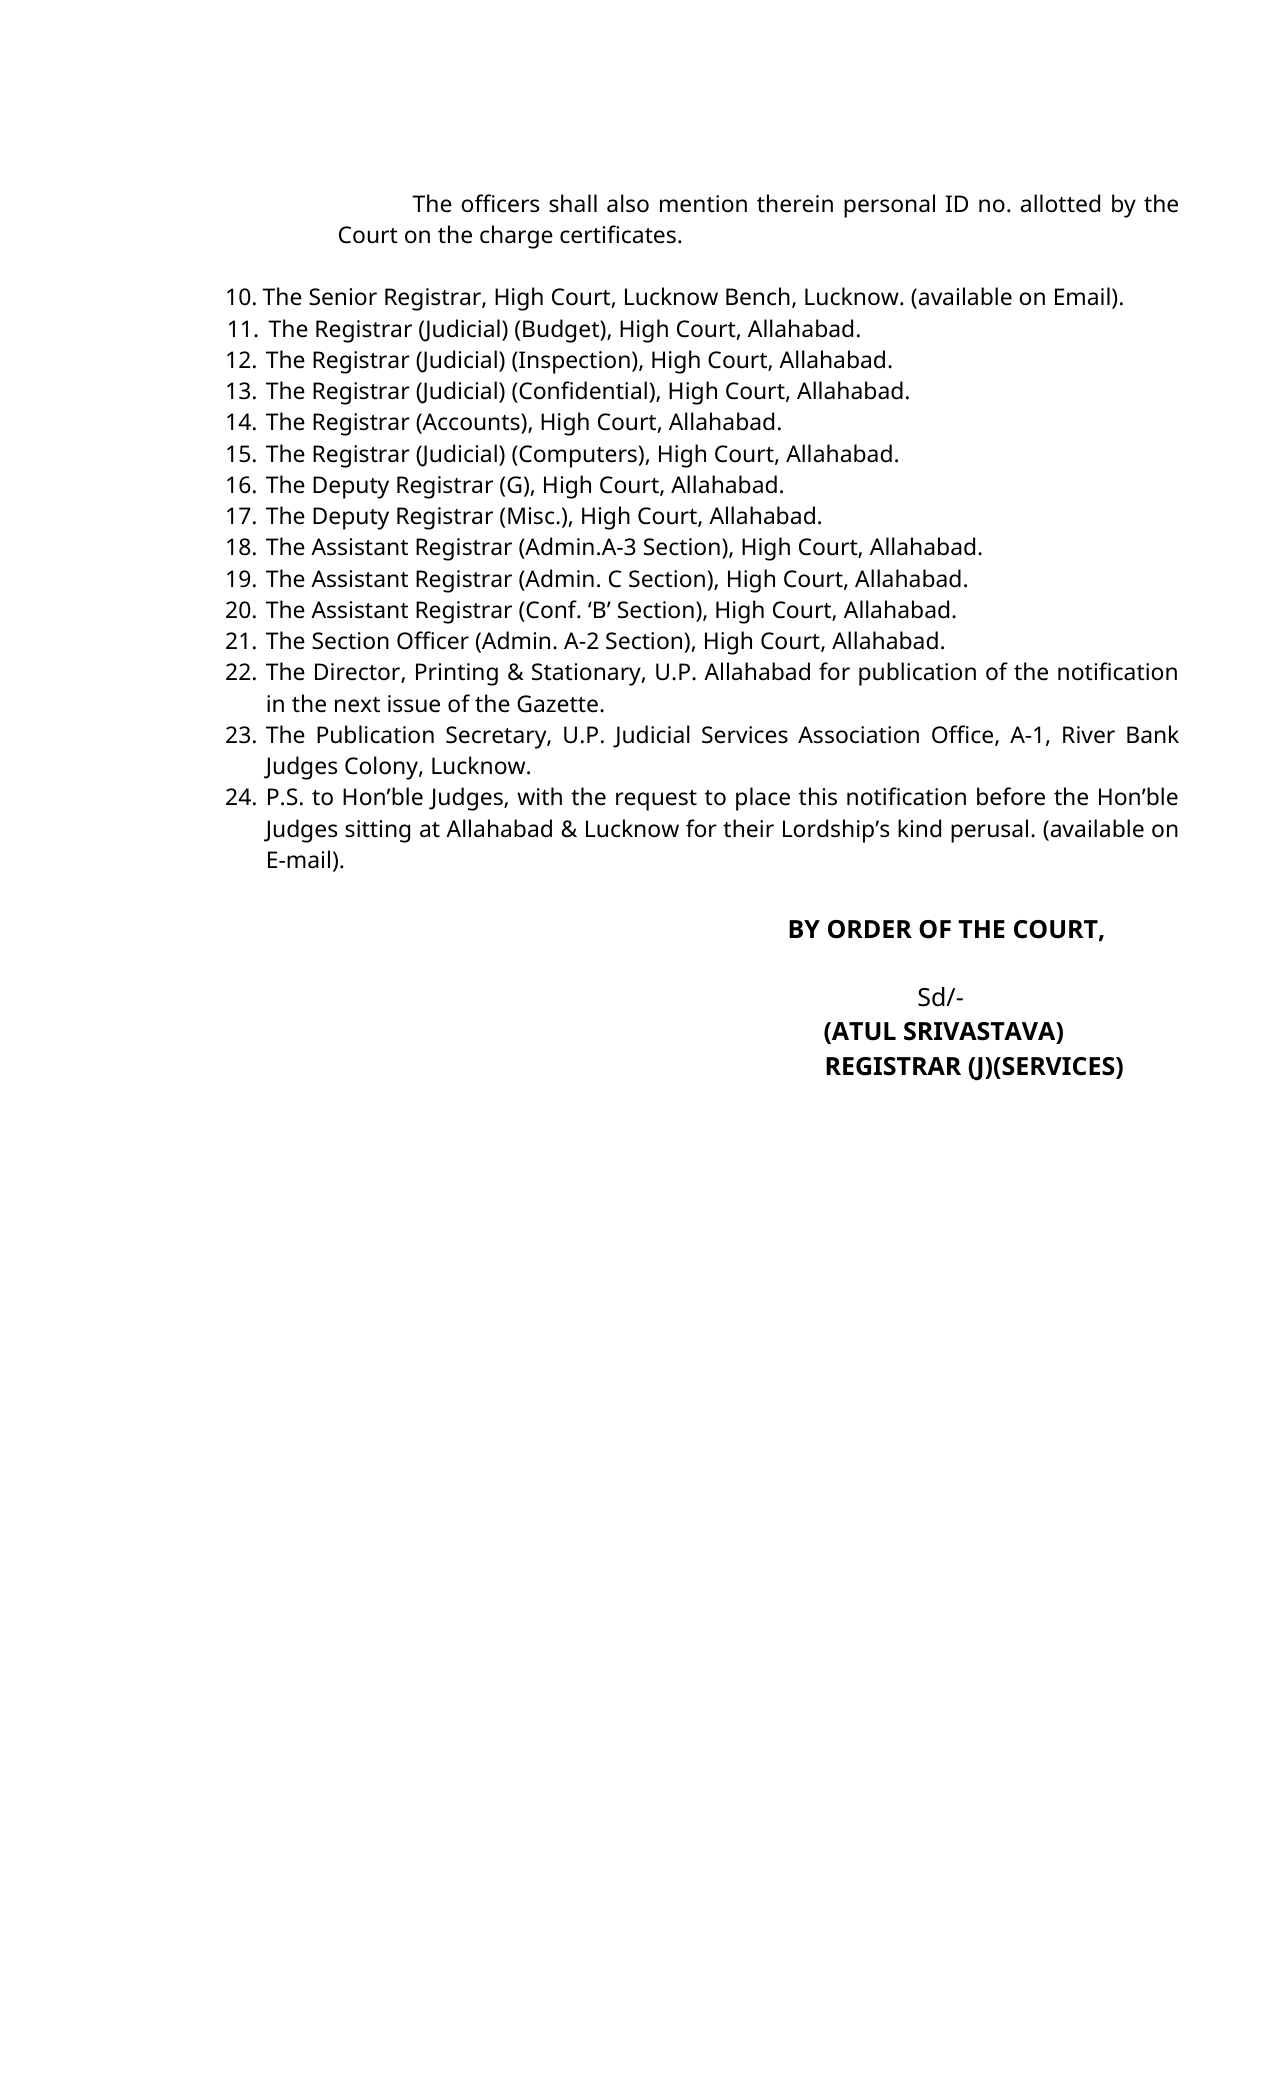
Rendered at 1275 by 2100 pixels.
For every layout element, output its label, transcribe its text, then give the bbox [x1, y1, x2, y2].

list The Deputy Registrar (G), High Court, Allahabad. [225, 469, 1181, 500]
text BY ORDER OF THE COURT, [562, 912, 1181, 946]
list The Director, Printing & Stationary, U.P. Allahabad for publication of the notification in the next issue of the Gazette. [225, 656, 1181, 719]
text The officers shall also mention therein personal ID no. allotted by the Court on the charge certificates. [337, 187, 1181, 250]
list The Registrar (Judicial) (Computers), High Court, Allahabad. [225, 437, 1181, 469]
list The Registrar (Judicial) (Inspection), High Court, Allahabad. [225, 344, 1181, 375]
text (ATUL SRIVASTAVA) [187, 1014, 1182, 1048]
text Sd/- [712, 980, 1181, 1014]
list The Section Officer (Admin. A-2 Section), High Court, Allahabad. [225, 625, 1181, 656]
list The Deputy Registrar (Misc.), High Court, Allahabad. [225, 500, 1181, 531]
list The Senior Registrar, High Court, Lucknow Bench, Lucknow. (available on Email). [225, 281, 1181, 312]
list The Publication Secretary, U.P. Judicial Services Association Office, A-1, River Bank Judges Colony, Lucknow. [225, 719, 1181, 781]
list The Registrar (Accounts), High Court, Allahabad. [225, 406, 1181, 437]
list The Assistant Registrar (Admin.A-3 Section), High Court, Allahabad. [225, 531, 1181, 562]
list The Assistant Registrar (Conf. ‘B’ Section), High Court, Allahabad. [225, 594, 1181, 625]
list The Assistant Registrar (Admin. C Section), High Court, Allahabad. [225, 562, 1181, 594]
text REGISTRAR (J)(SERVICES) [187, 1048, 1182, 1082]
list The Registrar (Judicial) (Confidential), High Court, Allahabad. [225, 375, 1181, 406]
list The Registrar (Judicial) (Budget), High Court, Allahabad. [227, 312, 1181, 344]
list P.S. to Hon’ble Judges, with the request to place this notification before the Hon’ble Judges sitting at Allahabad & Lucknow for their Lordship’s kind perusal. (available on E-mail). [225, 781, 1181, 875]
